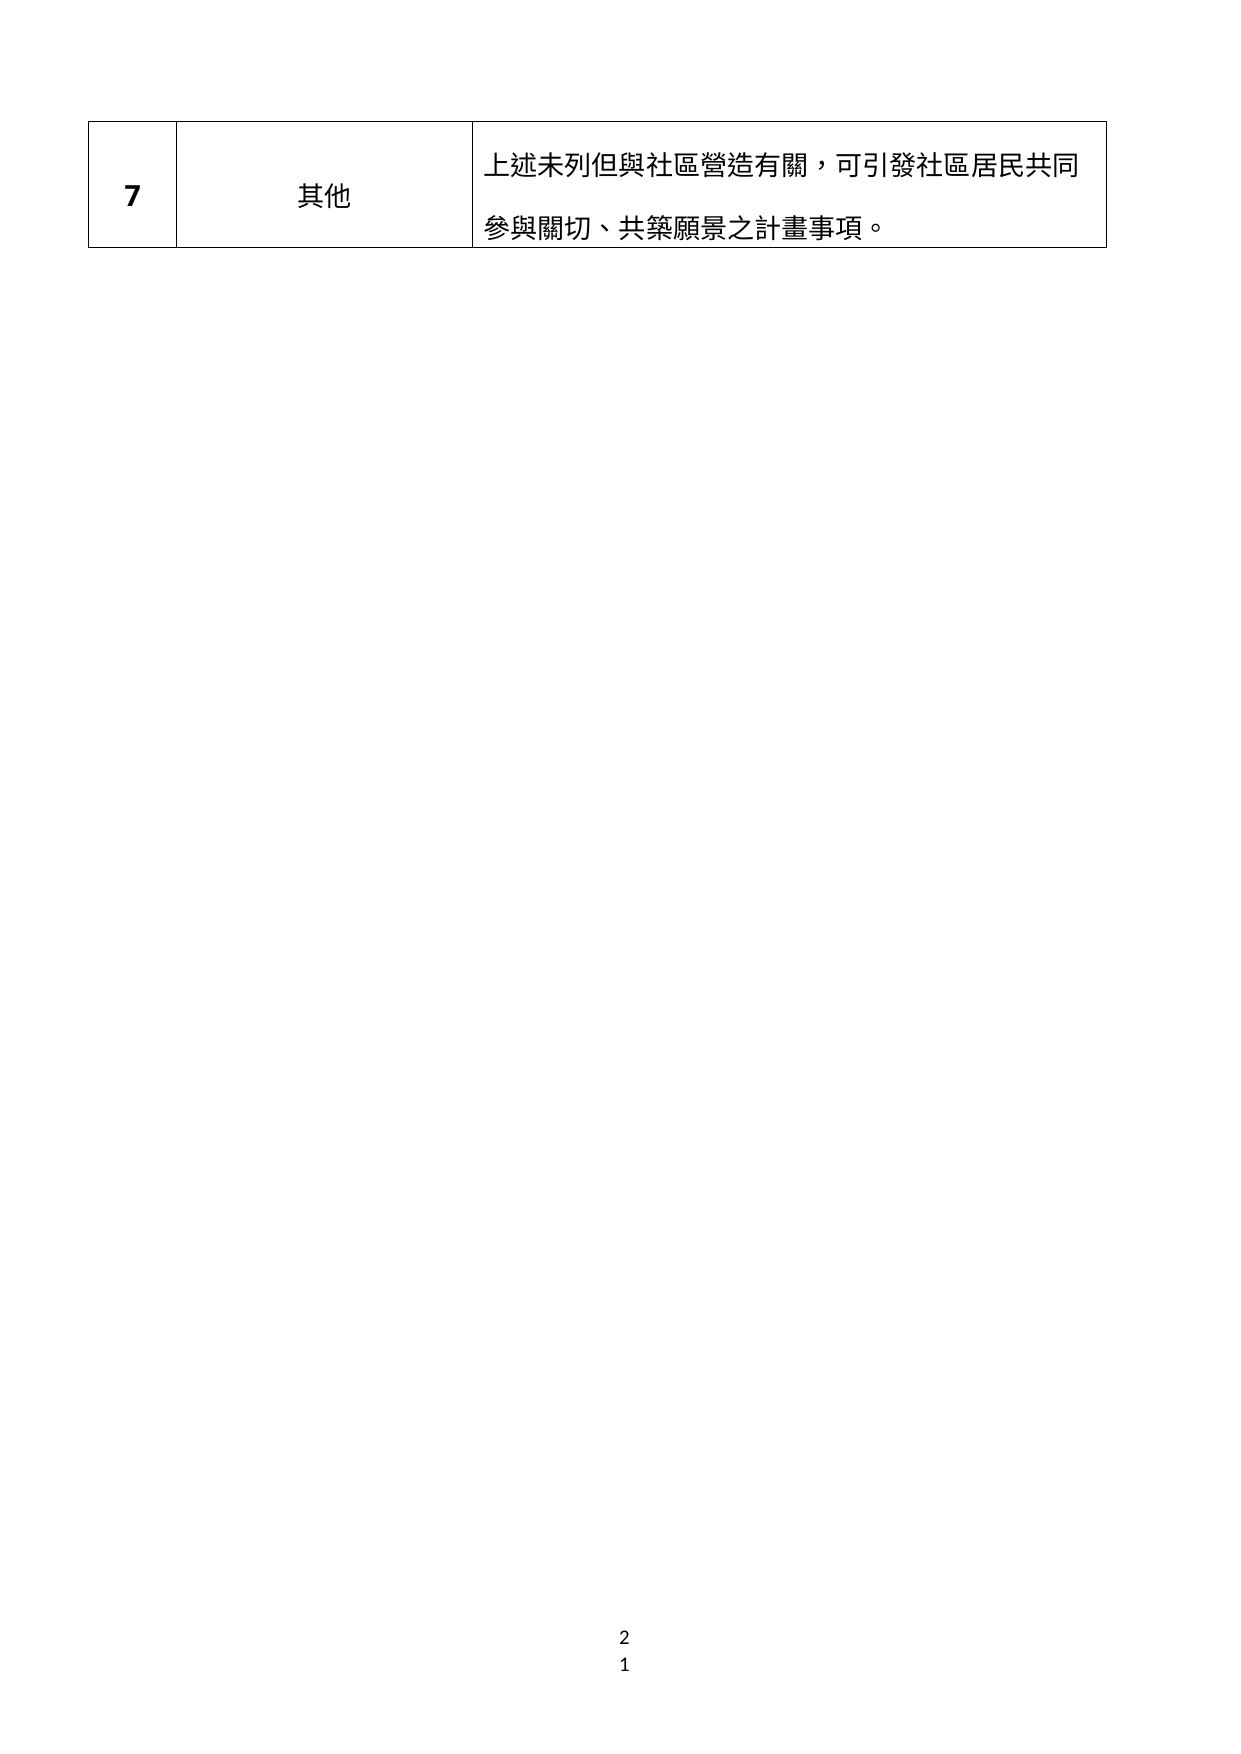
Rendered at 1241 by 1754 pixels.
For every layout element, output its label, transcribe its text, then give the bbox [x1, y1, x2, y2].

table_cell 其他 [177, 122, 472, 247]
table_cell 7 [136, 122, 176, 247]
table_cell 上述未列但與社區營造有關，可引發社區居民共同參與關切、共築願景之計畫事項。 [473, 122, 1106, 247]
